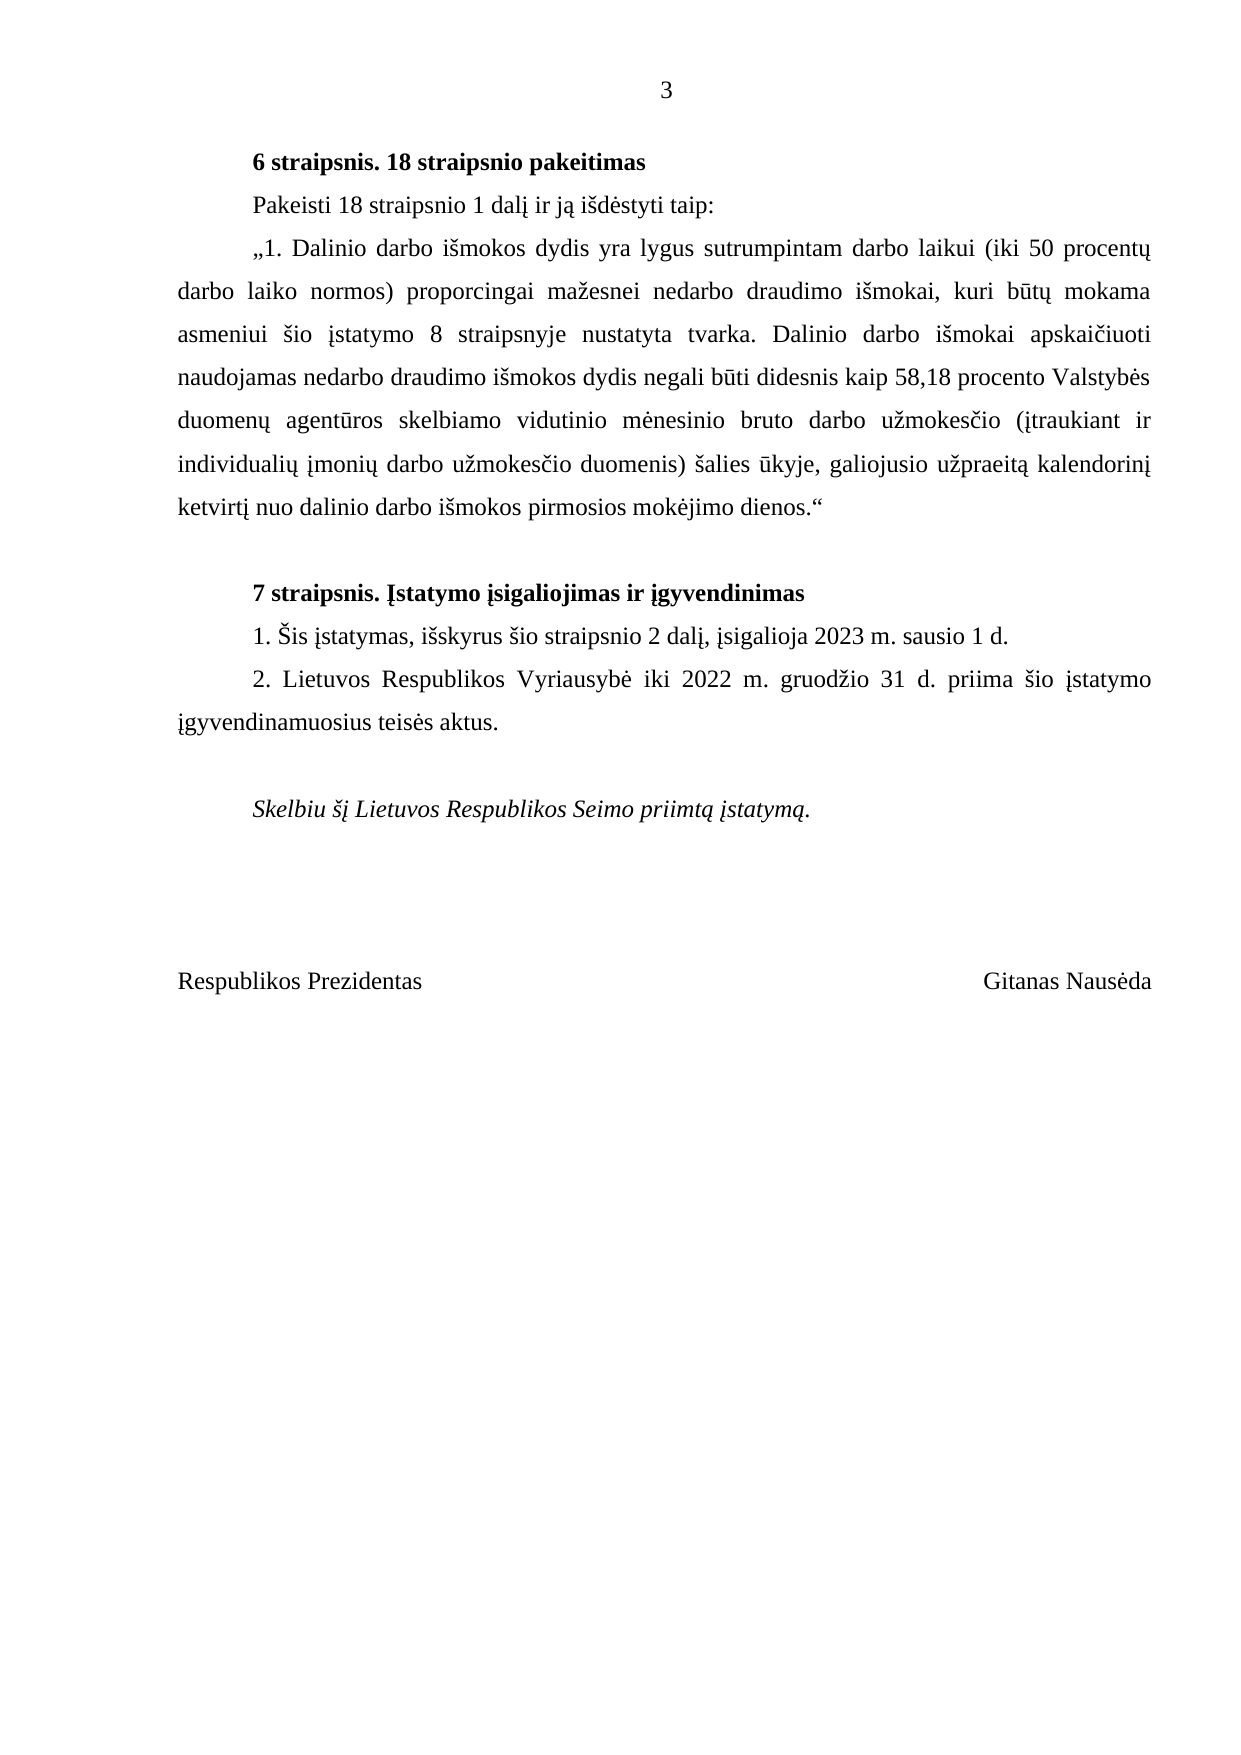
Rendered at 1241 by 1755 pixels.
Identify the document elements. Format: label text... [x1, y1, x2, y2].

text Pakeisti 18 straipsnio 1 dalį ir ją išdėstyti taip: [177, 190, 1152, 219]
text „1. Dalinio darbo išmokos dydis yra lygus sutrumpintam darbo laikui (iki 50 procentų darbo laiko normos) proporcingai mažesnei nedarbo draudimo išmokai, kuri būtų mokama asmeniui šio įstatymo 8 straipsnyje nustatyta tvarka. Dalinio darbo išmokai apskaičiuoti naudojamas nedarbo draudimo išmokos dydis negali būti didesnis kaip 58,18 procento Valstybės duomenų agentūros skelbiamo vidutinio mėnesinio bruto darbo užmokesčio (įtraukiant ir individualių įmonių darbo užmokesčio duomenis) šalies ūkyje, galiojusio užpraeitą kalendorinį ketvirtį nuo dalinio darbo išmokos pirmosios mokėjimo dienos.“ [177, 233, 1152, 521]
text 2. Lietuvos Respublikos Vyriausybė iki 2022 m. gruodžio 31 d. priima šio įstatymo įgyvendinamuosius teisės aktus. [177, 664, 1152, 736]
text Respublikos Prezidentas Gitanas Nausėda [177, 966, 1152, 995]
text 6 straipsnis. 18 straipsnio pakeitimas [177, 147, 1152, 176]
text Skelbiu šį Lietuvos Respublikos Seimo priimtą įstatymą. [177, 794, 1152, 822]
text 7 straipsnis. Įstatymo įsigaliojimas ir įgyvendinimas [177, 578, 1152, 607]
text 1. Šis įstatymas, išskyrus šio straipsnio 2 dalį, įsigalioja 2023 m. sausio 1 d. [177, 621, 1152, 650]
